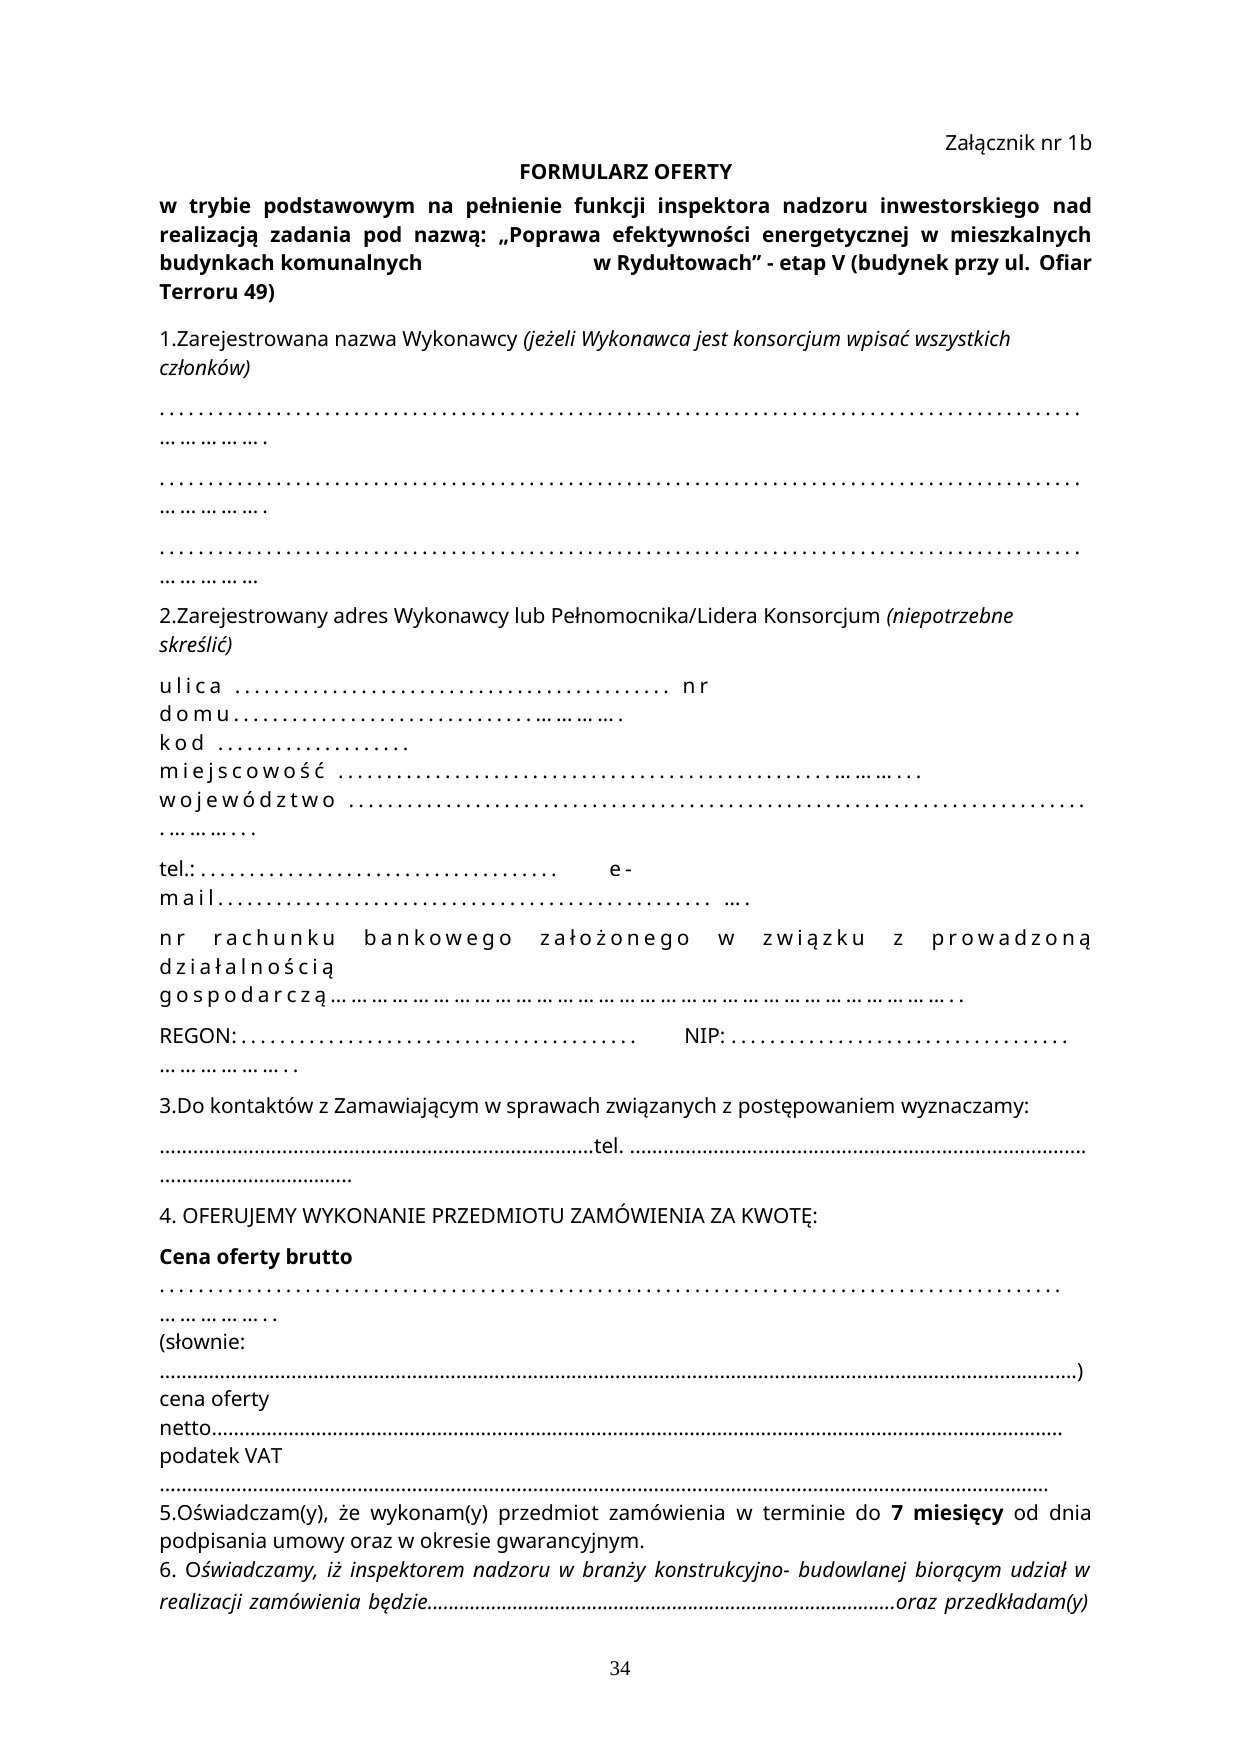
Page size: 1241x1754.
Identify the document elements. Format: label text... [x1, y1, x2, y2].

text województwo .............................................................................………... [159, 785, 1092, 842]
text podatek VAT ……………………………………………………………………………………………………………………………………………… [159, 1441, 1092, 1498]
text w trybie podstawowym na pełnienie funkcji inspektora nadzoru inwestorskiego nad realizacją zadania pod nazwą: „Poprawa efektywności energetycznej w mieszkalnych budynkach komunalnych w Rydułtowach” - etap V (budynek przy ul. Ofiar Terroru 49) [159, 192, 1092, 305]
text Cena oferty brutto .............................................................................................…………….. [159, 1242, 1092, 1327]
text ...............................................................................................…………… [159, 532, 1092, 589]
text 2.Zarejestrowany adres Wykonawcy lub Pełnomocnika/Lidera Konsorcjum (niepotrzebne skreślić) [159, 602, 1092, 658]
text ...............................................................................................……………. [159, 393, 1092, 450]
list 5.Oświadczam(y), że wykonam(y) przedmiot zamówienia w terminie do 7 miesięcy od dnia podpisania umowy oraz w okresie gwarancyjnym. [159, 1498, 1092, 1555]
text Załącznik nr 1b [159, 128, 1092, 157]
text ..............................................................................tel. ..........................................................................................……………………... [159, 1132, 1092, 1188]
text nr rachunku bankowego założonego w związku z prowadzoną działalnością gospodarczą……………………………………………………………………………….. [159, 923, 1092, 1009]
text REGON:......................................... NIP: ...................................……………….. [159, 1021, 1092, 1078]
text kod .................... miejscowość ...................................................………... [159, 728, 1092, 785]
text (słownie: ………………………………………………………………………………………………………………………………………....…...….) [159, 1327, 1092, 1384]
text 4. OFERUJEMY WYKONANIE PRZEDMIOTU ZAMÓWIENIA ZA KWOTĘ: [159, 1201, 1092, 1229]
text ulica ............................................. nr domu...............................…………. [159, 671, 1092, 728]
text tel.: ..................................... e-mail................................................... …. [159, 854, 1092, 911]
text FORMULARZ OFERTY [159, 157, 1092, 185]
text 3.Do kontaktów z Zamawiającym w sprawach związanych z postępowaniem wyznaczamy: [159, 1091, 1103, 1119]
text 1.Zarejestrowana nazwa Wykonawcy (jeżeli Wykonawca jest konsorcjum wpisać wszystkich członków) [159, 324, 1092, 381]
text cena oferty netto……………………………………………………………………………………………………………………………………….. [159, 1384, 1092, 1441]
list 6. Oświadczamy, iż inspektorem nadzoru w branży konstrukcyjno- budowlanej biorącym udział w realizacji zamówienia będzie........................................................................................oraz przedkładam(y) [159, 1555, 1092, 1616]
text ...............................................................................................……………. [159, 463, 1092, 520]
